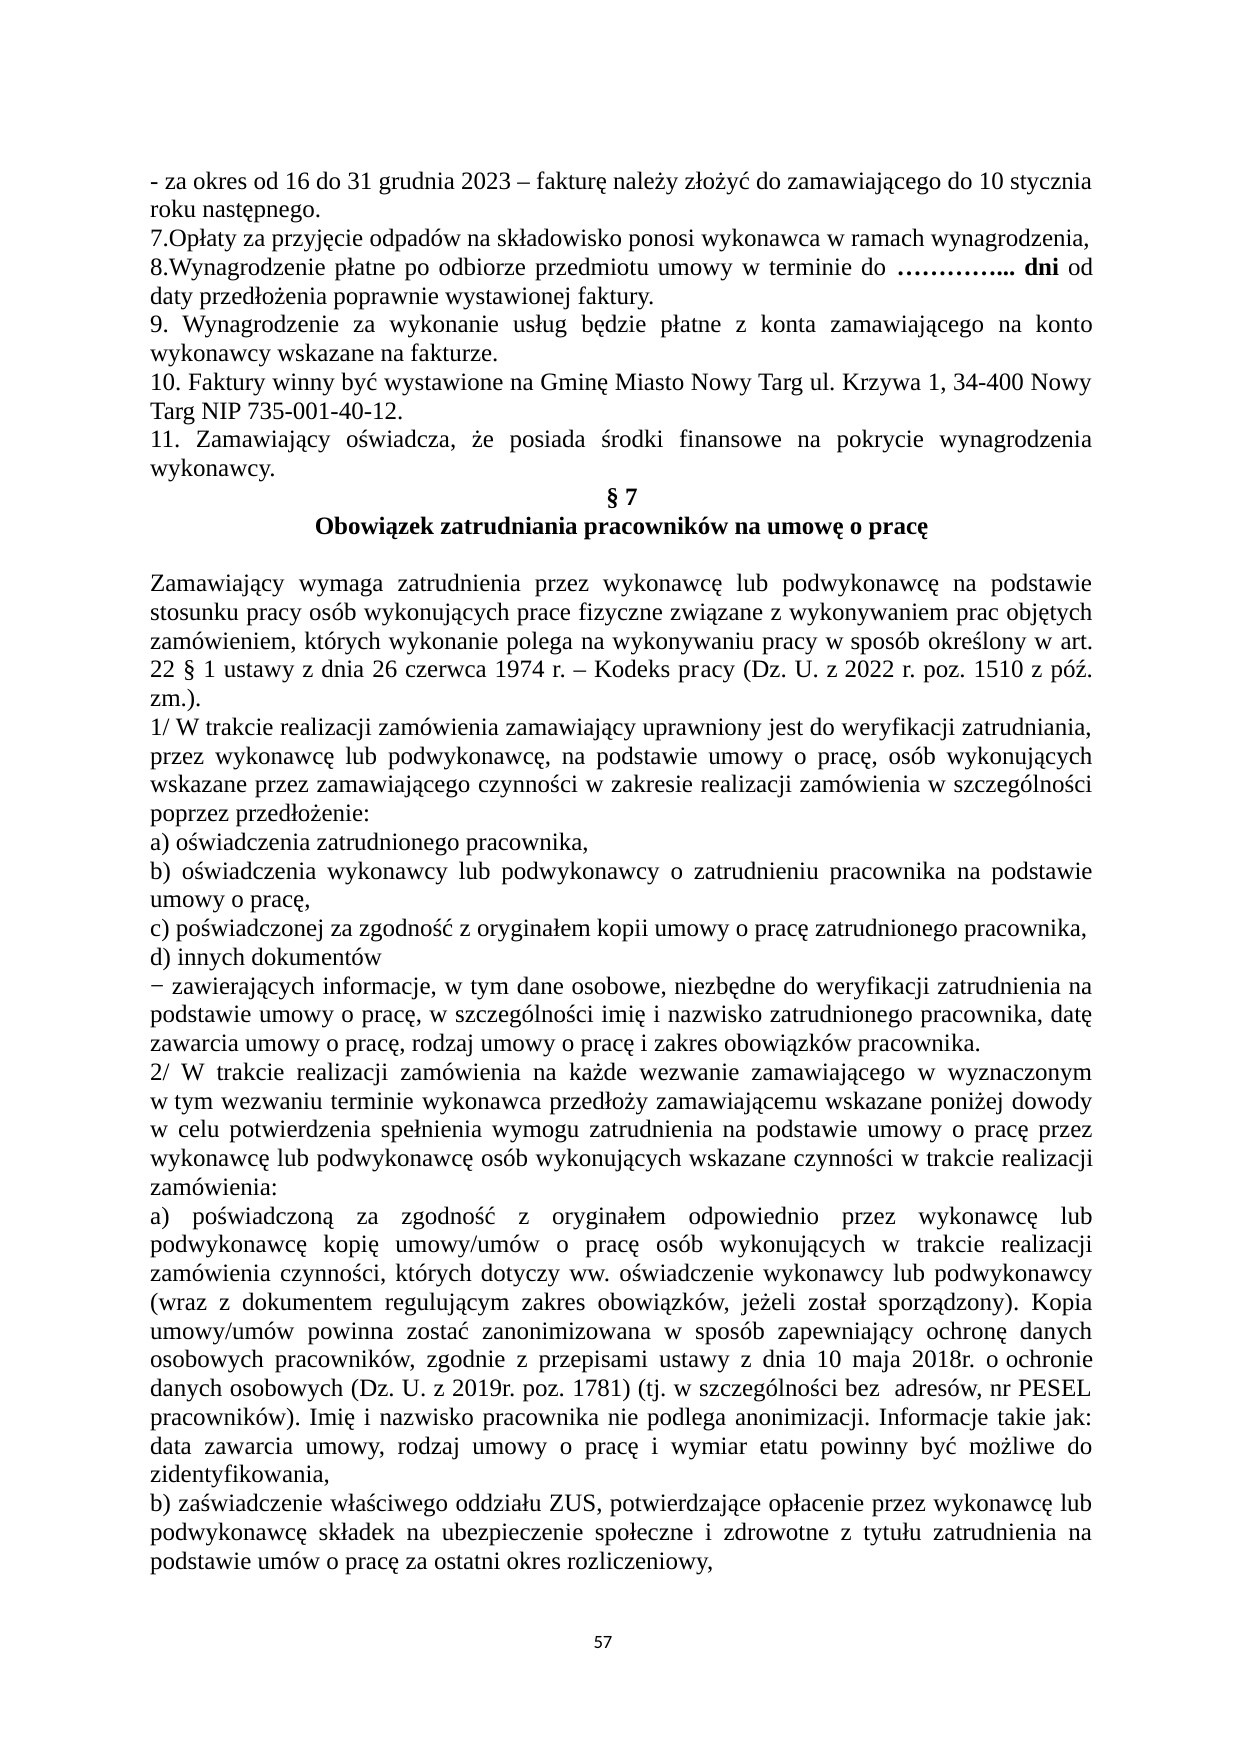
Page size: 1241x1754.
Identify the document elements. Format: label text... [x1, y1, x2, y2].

text a) oświadczenia zatrudnionego pracownika, [150, 827, 1093, 856]
text 10. Faktury winny być wystawione na Gminę Miasto Nowy Targ ul. Krzywa 1, 34-400 Nowy Targ NIP 735-001-40-12. [150, 367, 1093, 424]
text Obowiązek zatrudniania pracowników na umowę o pracę [150, 511, 1093, 539]
text b) zaświadczenie właściwego oddziału ZUS, potwierdzające opłacenie przez wykonawcę lub podwykonawcę składek na ubezpieczenie społeczne i zdrowotne z tytułu zatrudnienia na podstawie umów o pracę za ostatni okres rozliczeniowy, [150, 1488, 1093, 1574]
text b) oświadczenia wykonawcy lub podwykonawcy o zatrudnieniu pracownika na podstawie umowy o pracę, [150, 856, 1093, 913]
text - za okres od 16 do 31 grudnia 2023 – fakturę należy złożyć do zamawiającego do 10 stycznia roku następnego. [150, 166, 1093, 223]
text § 7 [150, 482, 1093, 511]
text − zawierających informacje, w tym dane osobowe, niezbędne do weryfikacji zatrudnienia na podstawie umowy o pracę, w szczególności imię i nazwisko zatrudnionego pracownika, datę zawarcia umowy o pracę, rodzaj umowy o pracę i zakres obowiązków pracownika. [150, 971, 1093, 1057]
text 7.Opłaty za przyjęcie odpadów na składowisko ponosi wykonawca w ramach wynagrodzenia, [150, 223, 1093, 252]
text 11. Zamawiający oświadcza, że posiada środki finansowe na pokrycie wynagrodzenia wykonawcy. [150, 424, 1093, 482]
text 2/ W trakcie realizacji zamówienia na każde wezwanie zamawiającego w wyznaczonym w tym wezwaniu terminie wykonawca przedłoży zamawiającemu wskazane poniżej dowody w celu potwierdzenia spełnienia wymogu zatrudnienia na podstawie umowy o pracę przez wykonawcę lub podwykonawcę osób wykonujących wskazane czynności w trakcie realizacji zamówienia: [150, 1057, 1093, 1201]
text 1/ W trakcie realizacji zamówienia zamawiający uprawniony jest do weryfikacji zatrudniania, przez wykonawcę lub podwykonawcę, na podstawie umowy o pracę, osób wykonujących wskazane przez zamawiającego czynności w zakresie realizacji zamówienia w szczególności poprzez przedłożenie: [150, 712, 1093, 827]
text a) poświadczoną za zgodność z oryginałem odpowiednio przez wykonawcę lub podwykonawcę kopię umowy/umów o pracę osób wykonujących w trakcie realizacji zamówienia czynności, których dotyczy ww. oświadczenie wykonawcy lub podwykonawcy (wraz z dokumentem regulującym zakres obowiązków, jeżeli został sporządzony). Kopia umowy/umów powinna zostać zanonimizowana w sposób zapewniający ochronę danych osobowych pracowników, zgodnie z przepisami ustawy z dnia 10 maja 2018r. o ochronie danych osobowych (Dz. U. z 2019r. poz. 1781) (tj. w szczególności bez adresów, nr PESEL pracowników). Imię i nazwisko pracownika nie podlega anonimizacji. Informacje takie jak: data zawarcia umowy, rodzaj umowy o pracę i wymiar etatu powinny być możliwe do zidentyfikowania, [150, 1201, 1093, 1488]
text d) innych dokumentów [150, 942, 1093, 971]
text 8.Wynagrodzenie płatne po odbiorze przedmiotu umowy w terminie do …………... dni od daty przedłożenia poprawnie wystawionej faktury. [150, 252, 1093, 309]
text Zamawiający wymaga zatrudnienia przez wykonawcę lub podwykonawcę na podstawie stosunku pracy osób wykonujących prace fizyczne związane z wykonywaniem prac objętych zamówieniem, których wykonanie polega na wykonywaniu pracy w sposób określony w art. 22 § 1 ustawy z dnia 26 czerwca 1974 r. – Kodeks pracy (Dz. U. z 2022 r. poz. 1510 z póź. zm.). [150, 568, 1093, 712]
text c) poświadczonej za zgodność z oryginałem kopii umowy o pracę zatrudnionego pracownika, [150, 913, 1093, 942]
text 9. Wynagrodzenie za wykonanie usług będzie płatne z konta zamawiającego na konto wykonawcy wskazane na fakturze. [150, 309, 1093, 367]
